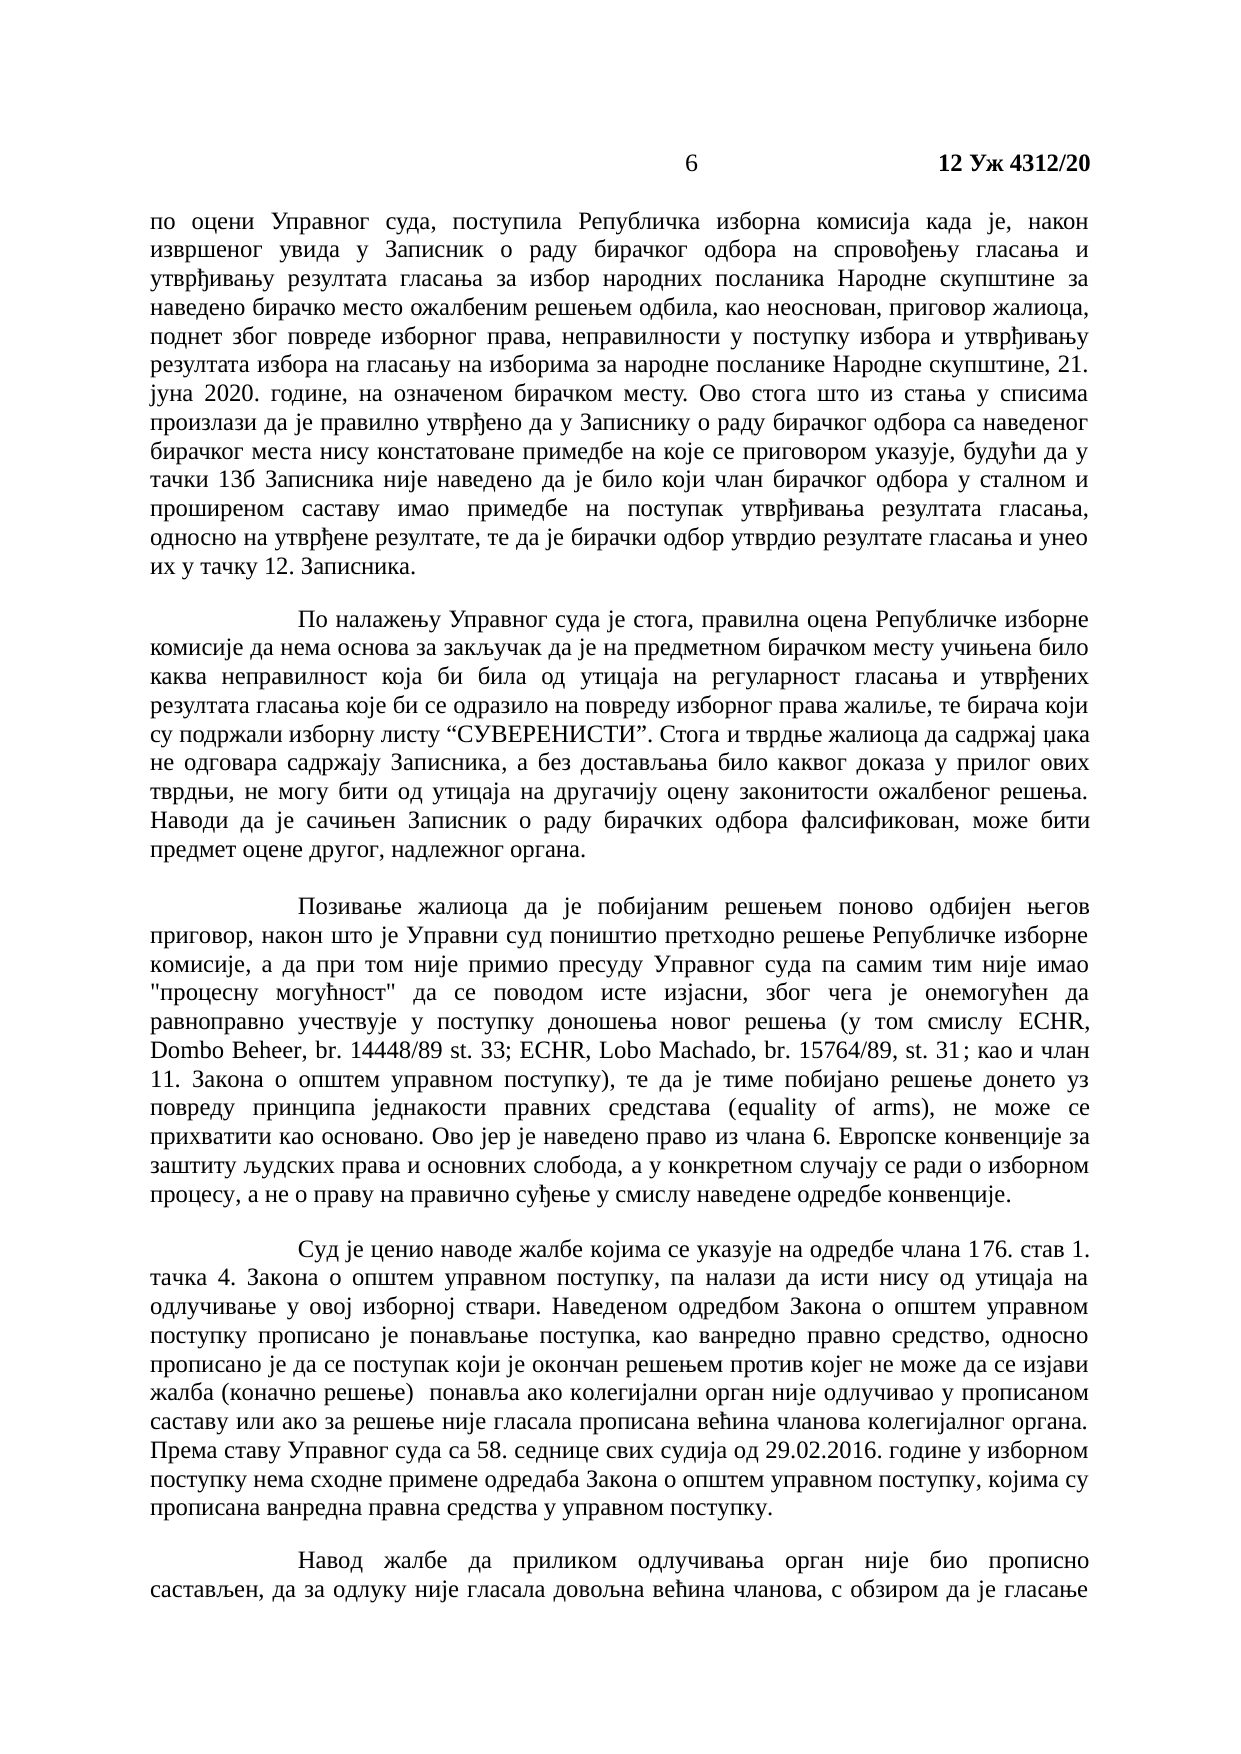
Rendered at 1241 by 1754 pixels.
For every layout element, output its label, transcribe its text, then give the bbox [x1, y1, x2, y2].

text Позивање жалиоца да је побијаним решењем поново одбијен његов приговор, након што је Управни суд поништио претходно решење Републичке изборне комисије, а да при том није примио пресуду Управног суда па самим тим није имао "процесну могућност" да се поводом исте изјасни, због чега је онемогућен да равноправно учествује у поступку доношења новог решења (у том смислу ECHR, Dombo Beheer, br. 14448/89 st. 33; ECHR, Lobo Machado, br. 15764/89, st. 31; као и члан 11. Закона о општем управном поступку), те да је тиме побијано решење донето уз повреду принципа једнакости правних средстава (equality of arms), не може се прихватити као основано. Ово јер је наведено право из члана 6. Европске конвенције за заштиту људских права и основних слобода, а у конкретном случају се ради о изборном процесу, а не о праву на правично суђење у смислу наведене одредбе конвенције. [150, 891, 1090, 1207]
text по оцени Управног суда, поступила Републичка изборна комисија када је, након извршеног увида у Записник о раду бирачког одбора на спровођењу гласања и утврђивању резултата гласања за избор народних посланика Народне скупштине за наведено бирачко место ожалбеним решењем одбила, као неоснован, приговор жалиоца, поднет због повреде изборног права, неправилности у поступку избора и утврђивању резултата избора на гласању на изборима за народне посланике Народне скупштине, 21. јуна 2020. године, на означеном бирачком месту. Ово стога што из стања у списима произлази да је правилно утврђено да у Записнику о раду бирачког одбора са наведеног бирачког места нису констатоване примедбе на које се приговором указује, будући да у тачки 13б Записника није наведено да је било који члан бирачког одбора у сталном и проширеном саставу имао примедбе на поступак утврђивања резултата гласања, односно на утврђене резултате, те да је бирачки одбор утврдио резултате гласања и унео их у тачку 12. Записника. [150, 206, 1090, 579]
text Навод жалбе да приликом одлучивања орган није био прописно састављен, да за одлуку није гласала довољна већина чланова, с обзиром да је гласање [150, 1545, 1090, 1603]
text По налажењу Управног суда је стога, правилна оцена Републичке изборне комисије да нема основа за закључак да је на предметном бирачком месту учињена било каква неправилност која би била од утицаја на регуларност гласања и утврђених резултата гласања које би се одразило на повреду изборног права жалиље, те бирача који су подржали изборну листу “СУВЕРЕНИСТИ”. Стога и тврдње жалиоца да садржај џака не одговара садржају Записника, а без достављања било каквог доказа у прилог ових тврдњи, не могу бити од утицаја на другачију оцену законитости ожалбеног решења. Наводи да је сачињен Записник о раду бирачких одбора фалсификован, може бити предмет оцене другог, надлежног органа. [150, 604, 1090, 862]
text Суд је ценио наводе жалбе којима се указује на одредбе члана 176. став 1. тачка 4. Закона о општем управном поступку, па налази да исти нису од утицаја на одлучивање у овој изборној ствари. Наведеном одредбом Закона о општем управном поступку прописано је понављање поступка, као ванредно правно средство, односно прописано је да се поступак који је окончан решењем против којег не може да се изјави жалба (коначно решење) понавља ако колегијални орган није одлучивао у прописаном саставу или ако за решење није гласала прописана већина чланова колегијалног органа. Према ставу Управног суда са 58. седнице свих судија од 29.02.2016. године у изборном поступку нема сходне примене одредаба Закона о општем управном поступку, којима су прописана ванредна правна средства у управном поступку. [150, 1234, 1090, 1521]
